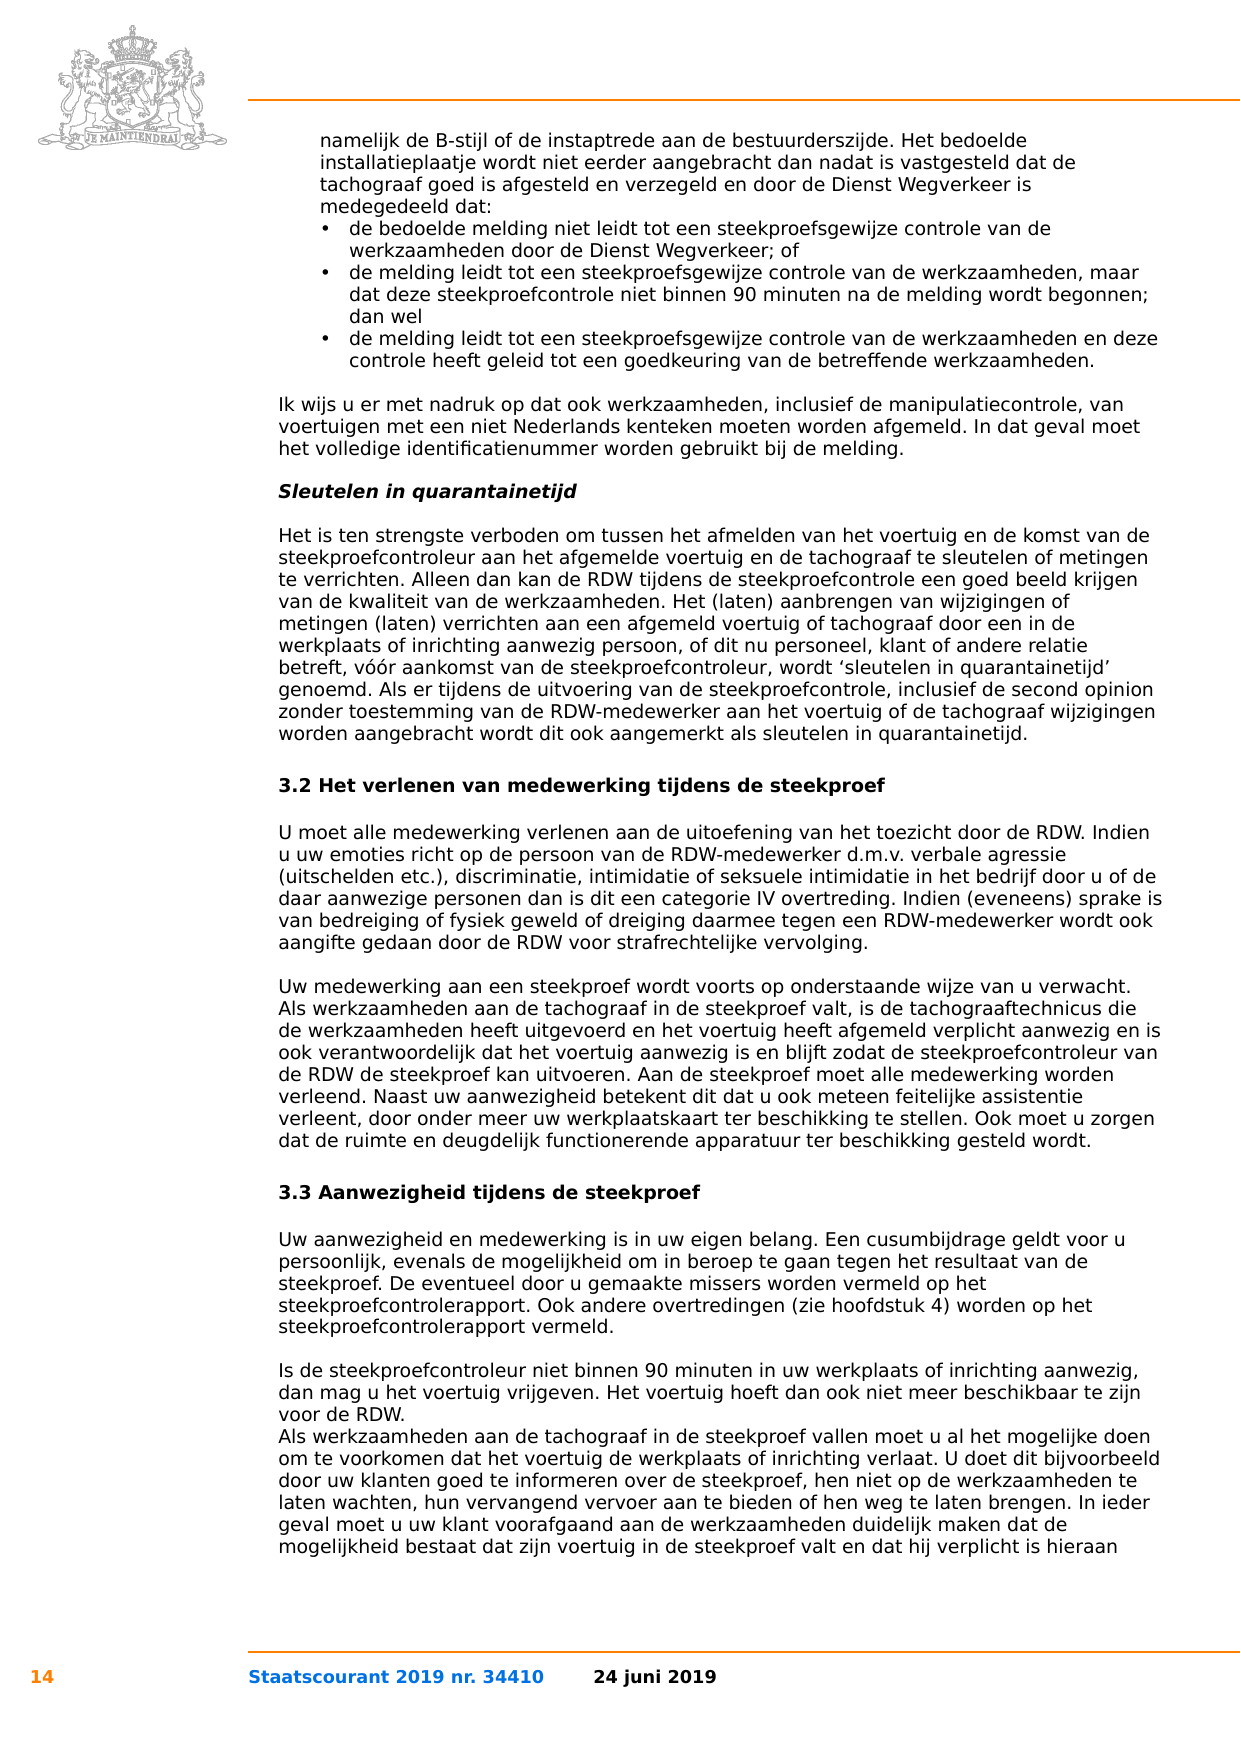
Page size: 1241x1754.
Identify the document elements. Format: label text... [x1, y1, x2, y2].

picture [38, 25, 227, 150]
text Uw medewerking aan een steekproef wordt voorts op onderstaande wijze van u verwacht. Als werkzaamheden aan de tachograaf in de steekproef valt, is de tachograaftechnicus die de werkzaamheden heeft uitgevoerd en het voertuig heeft afgemeld verplicht aanwezig en is ook verantwoordelijk dat het voertuig aanwezig is en blijft zodat de steekproefcontroleur van de RDW de steekproef kan uitvoeren. Aan de steekproef moet alle medewerking worden verleend. Naast uw aanwezigheid betekent dit dat u ook meteen feitelijke assistentie verleent, door onder meer uw werkplaatskaart ter beschikking te stellen. Ook moet u zorgen dat de ruimte en deugdelijk functionerende apparatuur ter beschikking gesteld wordt. [278, 976, 1163, 1152]
subtitle 3.2 Het verlenen van medewerking tijdens de steekproef [278, 775, 1163, 797]
subtitle Sleutelen in quarantainetijd [278, 481, 1163, 503]
text Als werkzaamheden aan de tachograaf in de steekproef vallen moet u al het mogelijke doen om te voorkomen dat het voertuig de werkplaats of inrichting verlaat. U doet dit bijvoorbeeld door uw klanten goed te informeren over de steekproef, hen niet op de werkzaamheden te laten wachten, hun vervangend vervoer aan te bieden of hen weg te laten brengen. In ieder geval moet u uw klant voorafgaand aan de werkzaamheden duidelijk maken dat de mogelijkheid bestaat dat zijn voertuig in de steekproef valt en dat hij verplicht is hieraan [278, 1426, 1163, 1558]
subtitle 3.3 Aanwezigheid tijdens de steekproef [278, 1182, 1163, 1203]
text • de melding leidt tot een steekproefsgewijze controle van de werkzaamheden, maar dat deze steekproefcontrole niet binnen 90 minuten na de melding wordt begonnen; dan wel [319, 262, 1163, 328]
text • de bedoelde melding niet leidt tot een steekproefsgewijze controle van de werkzaamheden door de Dienst Wegverkeer; of [319, 218, 1163, 262]
text Is de steekproefcontroleur niet binnen 90 minuten in uw werkplaats of inrichting aanwezig, dan mag u het voertuig vrijgeven. Het voertuig hoeft dan ook niet meer beschikbaar te zijn voor de RDW. [278, 1360, 1163, 1426]
text U moet alle medewerking verlenen aan de uitoefening van het toezicht door de RDW. Indien u uw emoties richt op de persoon van de RDW-medewerker d.m.v. verbale agressie (uitschelden etc.), discriminatie, intimidatie of seksuele intimidatie in het bedrijf door u of de daar aanwezige personen dan is dit een categorie IV overtreding. Indien (eveneens) sprake is van bedreiging of fysiek geweld of dreiging daarmee tegen een RDW-medewerker wordt ook aangifte gedaan door de RDW voor strafrechtelijke vervolging. [278, 822, 1163, 954]
text Ik wijs u er met nadruk op dat ook werkzaamheden, inclusief de manipulatiecontrole, van voertuigen met een niet Nederlands kenteken moeten worden afgemeld. In dat geval moet het volledige identificatienummer worden gebruikt bij de melding. [278, 393, 1163, 459]
text namelijk de B-stijl of de instaptrede aan de bestuurderszijde. Het bedoelde installatieplaatje wordt niet eerder aangebracht dan nadat is vastgesteld dat de tachograaf goed is afgesteld en verzegeld en door de Dienst Wegverkeer is medegedeeld dat: [278, 130, 1163, 218]
text • de melding leidt tot een steekproefsgewijze controle van de werkzaamheden en deze controle heeft geleid tot een goedkeuring van de betreffende werkzaamheden. [319, 328, 1163, 372]
text Uw aanwezigheid en medewerking is in uw eigen belang. Een cusumbijdrage geldt voor u persoonlijk, evenals de mogelijkheid om in beroep te gaan tegen het resultaat van de steekproef. De eventueel door u gemaakte missers worden vermeld op het steekproefcontrolerapport. Ook andere overtredingen (zie hoofdstuk 4) worden op het steekproefcontrolerapport vermeld. [278, 1228, 1163, 1338]
text Het is ten strengste verboden om tussen het afmelden van het voertuig en de komst van de steekproefcontroleur aan het afgemelde voertuig en de tachograaf te sleutelen of metingen te verrichten. Alleen dan kan de RDW tijdens de steekproefcontrole een goed beeld krijgen van de kwaliteit van de werkzaamheden. Het (laten) aanbrengen van wijzigingen of metingen (laten) verrichten aan een afgemeld voertuig of tachograaf door een in de werkplaats of inrichting aanwezig persoon, of dit nu personeel, klant of andere relatie betreft, vóór aankomst van de steekproefcontroleur, wordt ‘sleutelen in quarantainetijd’ genoemd. Als er tijdens de uitvoering van de steekproefcontrole, inclusief de second opinion zonder toestemming van de RDW-medewerker aan het voertuig of de tachograaf wijzigingen worden aangebracht wordt dit ook aangemerkt als sleutelen in quarantainetijd. [278, 525, 1163, 745]
